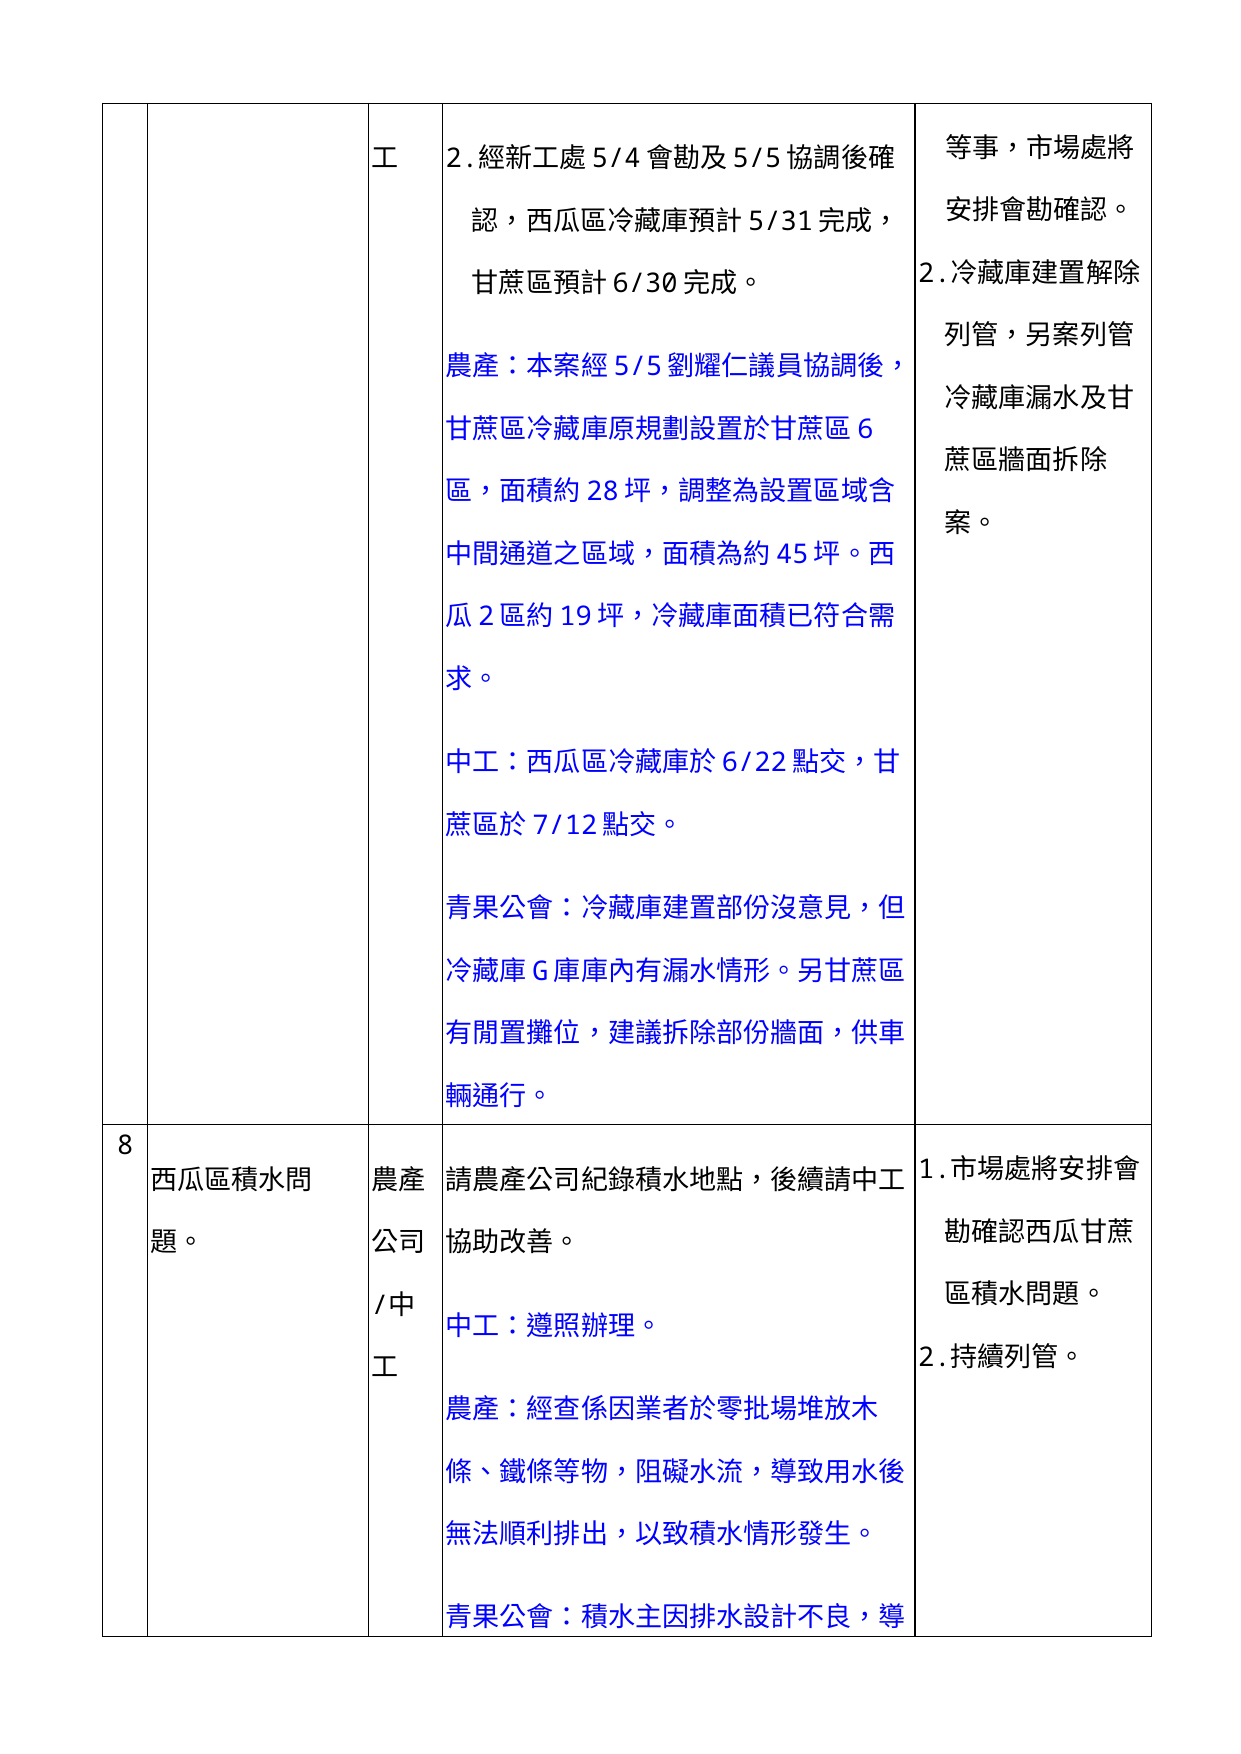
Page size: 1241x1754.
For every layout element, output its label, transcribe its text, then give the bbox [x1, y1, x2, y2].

table_cell 等事，市場處將安排會勘確認。 2.冷藏庫建置解除列管，另案列管冷藏庫漏水及甘蔗區牆面拆除案。 [916, 104, 1151, 1124]
table_cell 請農產公司紀錄積水地點，後續請中工協助改善。 中工：遵照辦理。 農產：經查係因業者於零批場堆放木條、鐵條等物，阻礙水流，導致用水後無法順利排出，以致積水情形發生。 青果公會：積水主因排水設計不良，導 [443, 1125, 914, 1636]
table_cell 1.市場處將安排會勘確認西瓜甘蔗區積水問題。 2.持續列管。 [916, 1125, 1151, 1636]
table_cell [103, 104, 147, 1124]
table_cell 8 [103, 1125, 147, 1636]
table_cell 2.經新工處5/4會勘及5/5協調後確認，西瓜區冷藏庫預計5/31完成，甘蔗區預計6/30完成。 農產：本案經5/5劉耀仁議員協調後，甘蔗區冷藏庫原規劃設置於甘蔗區6區，面積約28坪，調整為設置區域含中間通道之區域，面積為約45坪。西瓜2區約19坪，冷藏庫面積已符合需求。 中工：西瓜區冷藏庫於6/22點交，甘蔗區於7/12點交。 青果公會：冷藏庫建置部份沒意見，但冷藏庫G庫庫內有漏水情形。另甘蔗區有閒置攤位，建議拆除部份牆面，供車輛通行。 [443, 104, 914, 1124]
table_cell 農產公司/中工 [369, 1125, 442, 1636]
table_cell 西瓜區積水問題。 [148, 1125, 368, 1636]
table_cell [148, 104, 368, 1124]
table_cell 工 [369, 104, 442, 1124]
